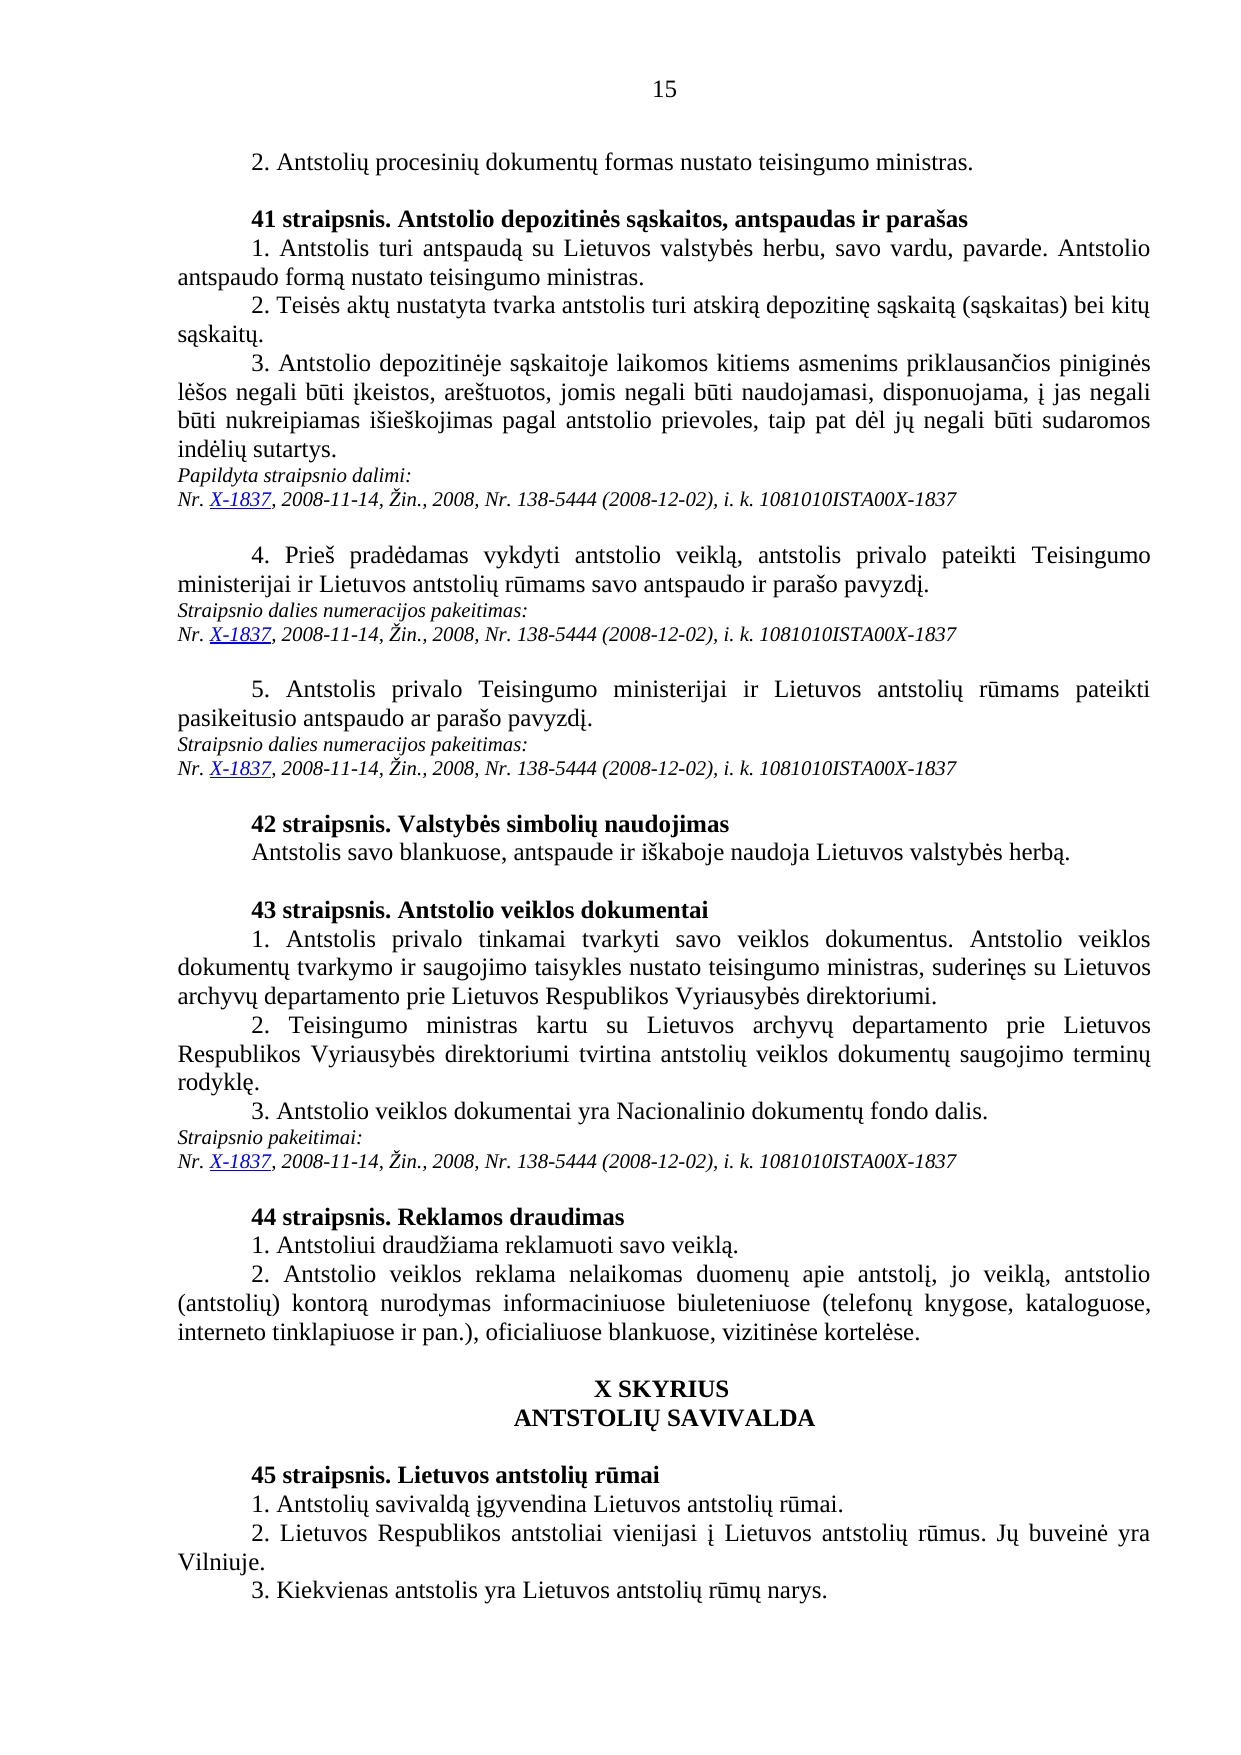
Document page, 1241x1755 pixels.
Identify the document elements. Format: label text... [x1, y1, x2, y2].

text Antstolis savo blankuose, antspaude ir iškaboje naudoja Lietuvos valstybės herbą. [177, 837, 1152, 866]
text 43 straipsnis. Antstolio veiklos dokumentai [177, 895, 1152, 924]
text Nr. X-1837, 2008-11-14, Žin., 2008, Nr. 138-5444 (2008-12-02), i. k. 1081010ISTA00X-1837 [177, 622, 1152, 646]
text 5. Antstolis privalo Teisingumo ministerijai ir Lietuvos antstolių rūmams pateikti pasikeitusio antspaudo ar parašo pavyzdį. [177, 674, 1152, 732]
text 1. Antstolis privalo tinkamai tvarkyti savo veiklos dokumentus. Antstolio veiklos dokumentų tvarkymo ir saugojimo taisykles nustato teisingumo ministras, suderinęs su Lietuvos archyvų departamento prie Lietuvos Respublikos Vyriausybės direktoriumi. [177, 924, 1152, 1010]
text 2. Teisingumo ministras kartu su Lietuvos archyvų departamento prie Lietuvos Respublikos Vyriausybės direktoriumi tvirtina antstolių veiklos dokumentų saugojimo terminų rodyklę. [177, 1010, 1152, 1096]
text Nr. X-1837, 2008-11-14, Žin., 2008, Nr. 138-5444 (2008-12-02), i. k. 1081010ISTA00X-1837 [177, 487, 1152, 511]
text 1. Antstolis turi antspaudą su Lietuvos valstybės herbu, savo vardu, pavarde. Antstolio antspaudo formą nustato teisingumo ministras. [177, 233, 1152, 291]
text Papildyta straipsnio dalimi: [177, 463, 1152, 487]
text 2. Antstolių procesinių dokumentų formas nustato teisingumo ministras. [177, 147, 1152, 176]
text 1. Antstoliui draudžiama reklamuoti savo veiklą. [177, 1231, 1152, 1259]
text Nr. X-1837, 2008-11-14, Žin., 2008, Nr. 138-5444 (2008-12-02), i. k. 1081010ISTA00X-1837 [177, 1149, 1152, 1173]
text 2. Antstolio veiklos reklama nelaikomas duomenų apie antstolį, jo veiklą, antstolio (antstolių) kontorą nurodymas informaciniuose biuleteniuose (telefonų knygose, kataloguose, interneto tinklapiuose ir pan.), oficialiuose blankuose, vizitinėse kortelėse. [177, 1259, 1152, 1346]
text 42 straipsnis. Valstybės simbolių naudojimas [177, 809, 1152, 837]
text Straipsnio dalies numeracijos pakeitimas: [177, 597, 1152, 622]
text Straipsnio dalies numeracijos pakeitimas: [177, 732, 1152, 756]
text 44 straipsnis. Reklamos draudimas [177, 1202, 1152, 1231]
text Straipsnio pakeitimai: [177, 1125, 1152, 1149]
text 2. Lietuvos Respublikos antstoliai vienijasi į Lietuvos antstolių rūmus. Jų buveinė yra Vilniuje. [177, 1518, 1152, 1576]
text 1. Antstolių savivaldą įgyvendina Lietuvos antstolių rūmai. [177, 1489, 1152, 1518]
text 3. Antstolio depozitinėje sąskaitoje laikomos kitiems asmenims priklausančios piniginės lėšos negali būti įkeistos, areštuotos, jomis negali būti naudojamasi, disponuojama, į jas negali būti nukreipiamas išieškojimas pagal antstolio prievoles, taip pat dėl jų negali būti sudaromos indėlių sutartys. [177, 348, 1152, 463]
text 3. Antstolio veiklos dokumentai yra Nacionalinio dokumentų fondo dalis. [177, 1096, 1152, 1125]
text 3. Kiekvienas antstolis yra Lietuvos antstolių rūmų narys. [177, 1576, 1152, 1604]
text 41 straipsnis. Antstolio depozitinės sąskaitos, antspaudas ir parašas [177, 204, 1152, 233]
text ANTSTOLIŲ SAVIVALDA [177, 1403, 1152, 1432]
text 2. Teisės aktų nustatyta tvarka antstolis turi atskirą depozitinę sąskaitą (sąskaitas) bei kitų sąskaitų. [177, 291, 1152, 348]
text 4. Prieš pradėdamas vykdyti antstolio veiklą, antstolis privalo pateikti Teisingumo ministerijai ir Lietuvos antstolių rūmams savo antspaudo ir parašo pavyzdį. [177, 540, 1152, 597]
text Nr. X-1837, 2008-11-14, Žin., 2008, Nr. 138-5444 (2008-12-02), i. k. 1081010ISTA00X-1837 [177, 756, 1152, 780]
text 45 straipsnis. Lietuvos antstolių rūmai [177, 1461, 1152, 1489]
text X SKYRIUS [177, 1374, 1152, 1403]
